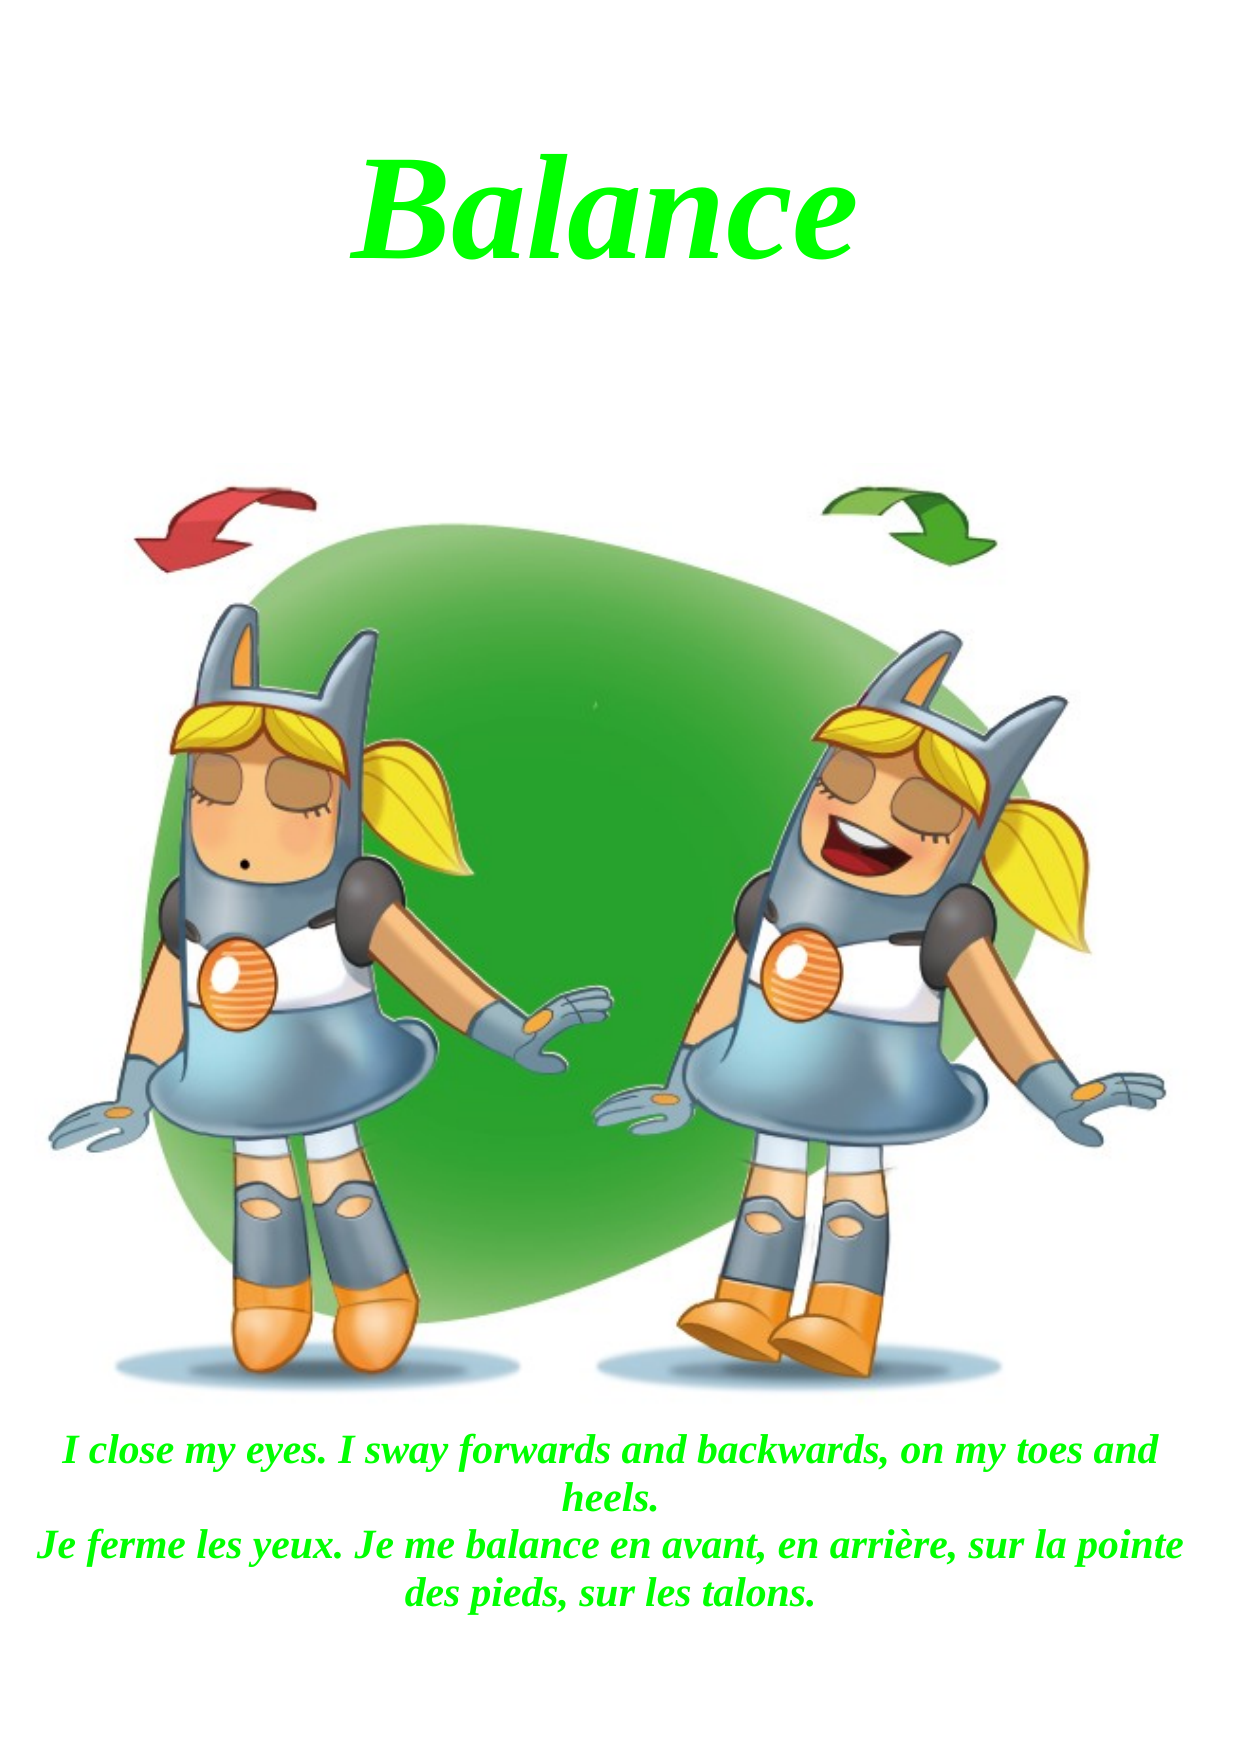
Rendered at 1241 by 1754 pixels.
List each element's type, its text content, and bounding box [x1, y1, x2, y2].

text I close my eyes. I sway forwards and backwards, on my toes and heels. [34, 1424, 1191, 1520]
text Balance [34, 118, 1191, 291]
picture [34, 463, 1191, 1424]
text Je ferme les yeux. Je me balance en avant, en arrière, sur la pointe des pieds, sur les talons. [34, 1520, 1191, 1616]
